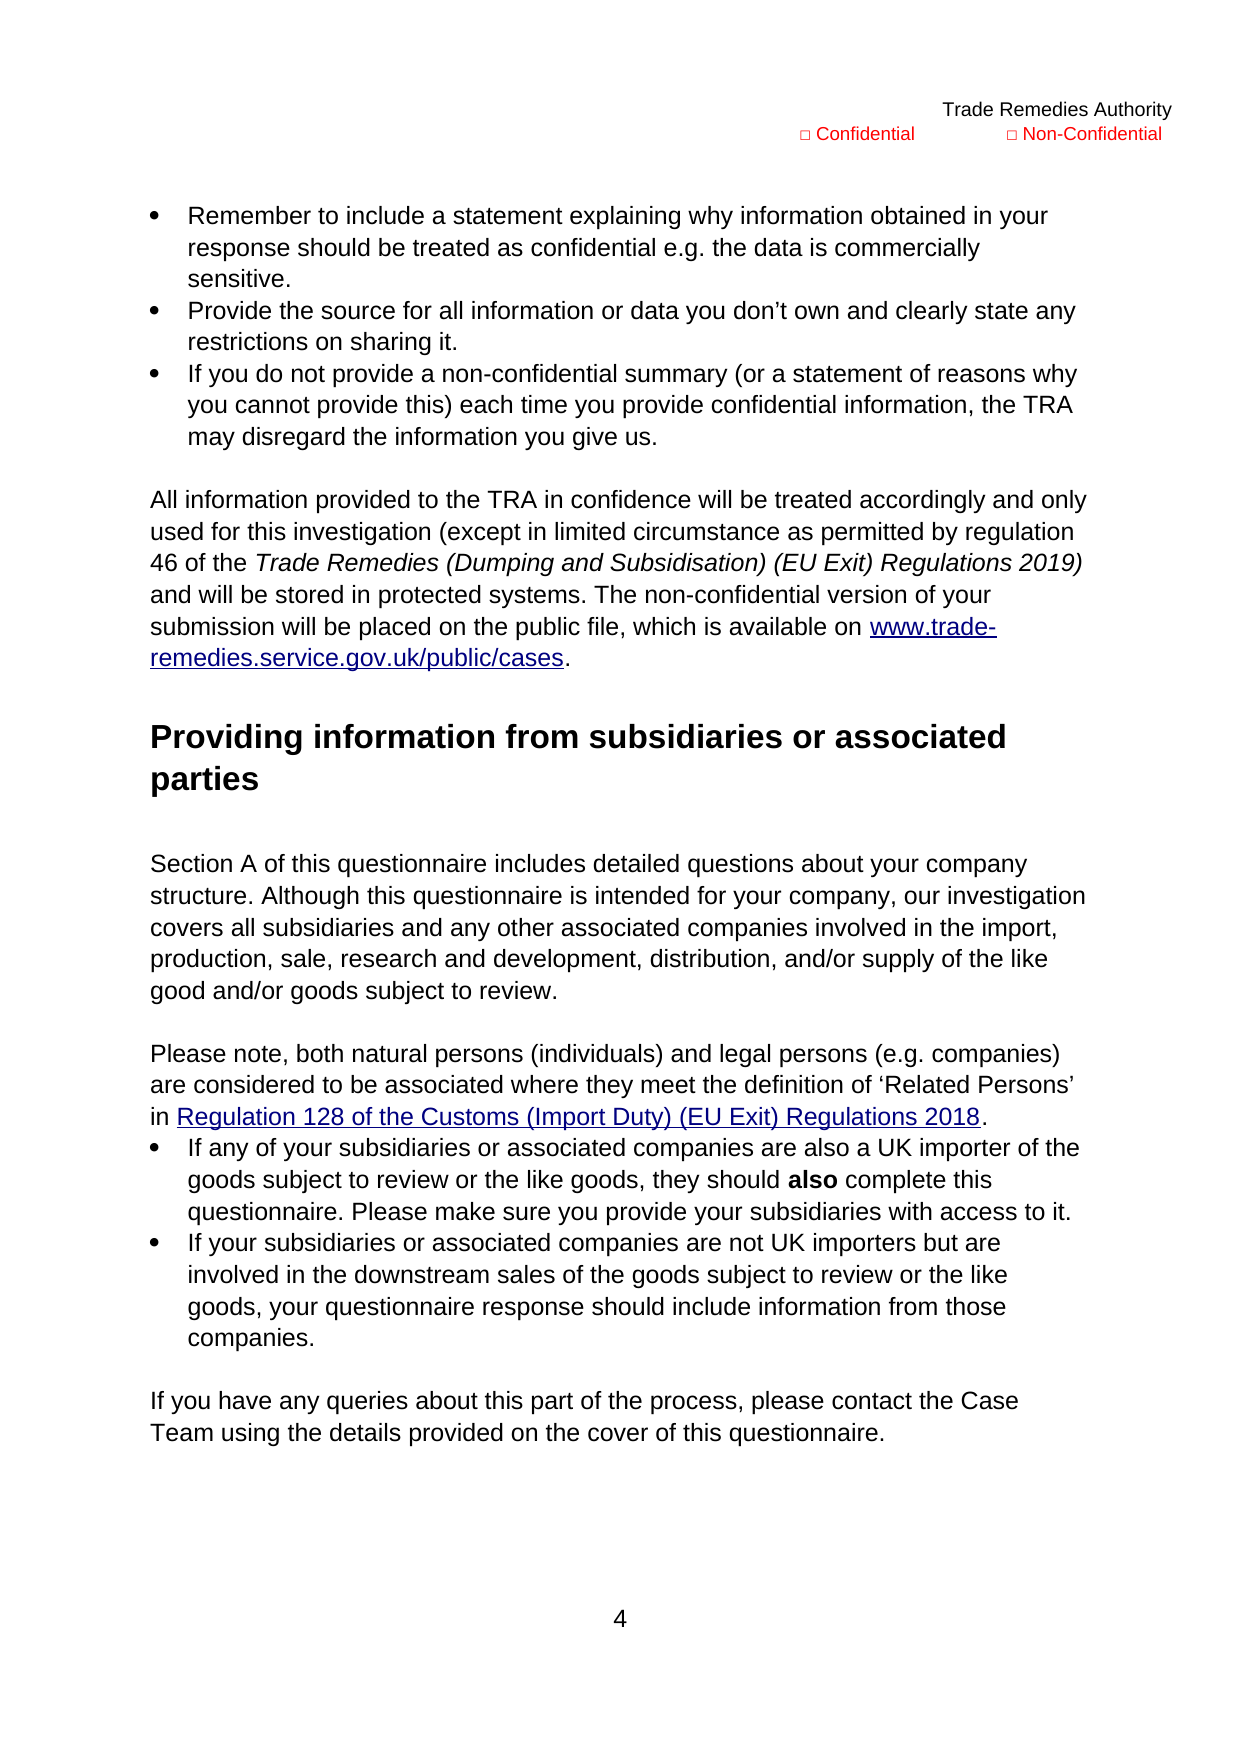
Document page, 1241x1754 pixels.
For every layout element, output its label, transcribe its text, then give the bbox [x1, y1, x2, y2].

list If any of your subsidiaries or associated companies are also a UK importer of the goods subject to review or the like goods, they should also complete this questionnaire. Please make sure you provide your subsidiaries with access to it. [150, 1133, 1090, 1225]
text Section A of this questionnaire includes detailed questions about your company structure. Although this questionnaire is intended for your company, our investigation covers all subsidiaries and any other associated companies involved in the import, production, sale, research and development, distribution, and/or supply of the like good and/or goods subject to review. [150, 849, 1090, 1004]
list If you do not provide a non-confidential summary (or a statement of reasons why you cannot provide this) each time you provide confidential information, the TRA may disregard the information you give us. [150, 359, 1090, 451]
text All information provided to the TRA in confidence will be treated accordingly and only used for this investigation (except in limited circumstance as permitted by regulation 46 of the Trade Remedies (Dumping and Subsidisation) (EU Exit) Regulations 2019) and will be stored in protected systems. The non-confidential version of your submission will be placed on the public file, which is available on www.trade-remedies.service.gov.uk/public/cases. [150, 485, 1090, 672]
text If you have any queries about this part of the process, please contact the Case Team using the details provided on the cover of this questionnaire. [150, 1386, 1090, 1446]
list Remember to include a statement explaining why information obtained in your response should be treated as confidential e.g. the data is commercially sensitive. [150, 201, 1090, 293]
subtitle Providing information from subsidiaries or associated parties [150, 717, 1090, 797]
list If your subsidiaries or associated companies are not UK importers but are involved in the downstream sales of the goods subject to review or the like goods, your questionnaire response should include information from those companies. [150, 1228, 1090, 1352]
text Please note, both natural persons (individuals) and legal persons (e.g. companies) are considered to be associated where they meet the definition of ‘Related Persons’ in Regulation 128 of the Customs (Import Duty) (EU Exit) Regulations 2018. [150, 1039, 1090, 1131]
list Provide the source for all information or data you don’t own and clearly state any restrictions on sharing it. [150, 296, 1090, 356]
